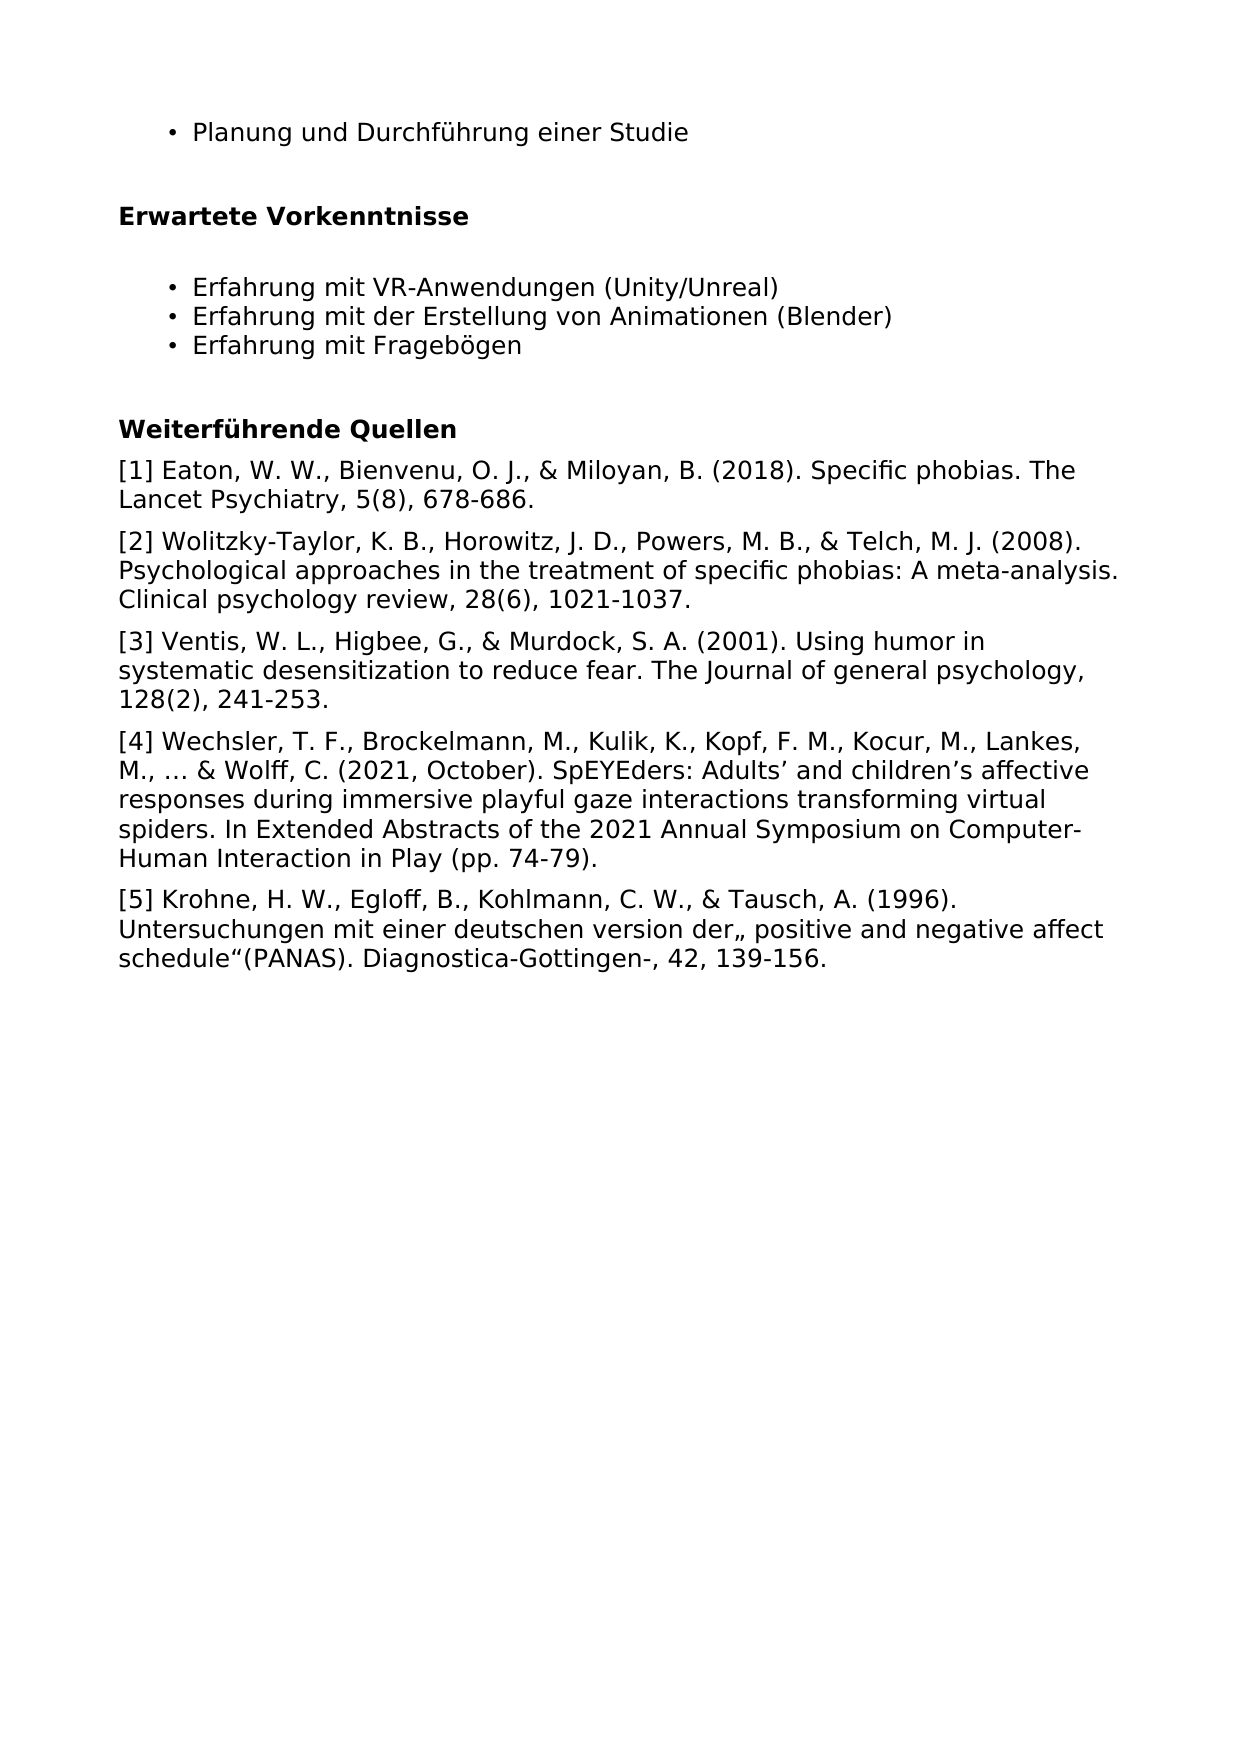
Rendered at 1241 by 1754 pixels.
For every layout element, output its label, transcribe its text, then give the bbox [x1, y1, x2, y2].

subtitle Weiterführende Quellen [118, 415, 1122, 444]
text [3] Ventis, W. L., Higbee, G., & Murdock, S. A. (2001). Using humor in systematic desensitization to reduce fear. The Journal of general psychology, 128(2), 241-253. [118, 627, 1122, 715]
text [4] Wechsler, T. F., Brockelmann, M., Kulik, K., Kopf, F. M., Kocur, M., Lankes, M., … & Wolff, C. (2021, October). SpEYEders: Adults’ and children’s affective responses during immersive playful gaze interactions transforming virtual spiders. In Extended Abstracts of the 2021 Annual Symposium on Computer-Human Interaction in Play (pp. 74-79). [118, 727, 1122, 873]
text [1] Eaton, W. W., Bienvenu, O. J., & Miloyan, B. (2018). Specific phobias. The Lancet Psychiatry, 5(8), 678-686. [118, 457, 1122, 515]
list Erfahrung mit Fragebögen [177, 331, 1122, 360]
list Erfahrung mit der Erstellung von Animationen (Blender) [177, 302, 1122, 331]
list Planung und Durchführung einer Studie [177, 118, 1122, 147]
text [2] Wolitzky-Taylor, K. B., Horowitz, J. D., Powers, M. B., & Telch, M. J. (2008). Psychological approaches in the treatment of specific phobias: A meta-analysis. Clinical psychology review, 28(6), 1021-1037. [118, 527, 1122, 615]
subtitle Erwartete Vorkenntnisse [118, 202, 1122, 231]
list Erfahrung mit VR-Anwendungen (Unity/Unreal) [177, 273, 1122, 302]
text [5] Krohne, H. W., Egloff, B., Kohlmann, C. W., & Tausch, A. (1996). Untersuchungen mit einer deutschen version der„ positive and negative affect schedule“(PANAS). Diagnostica-Gottingen-, 42, 139-156. [118, 886, 1122, 973]
